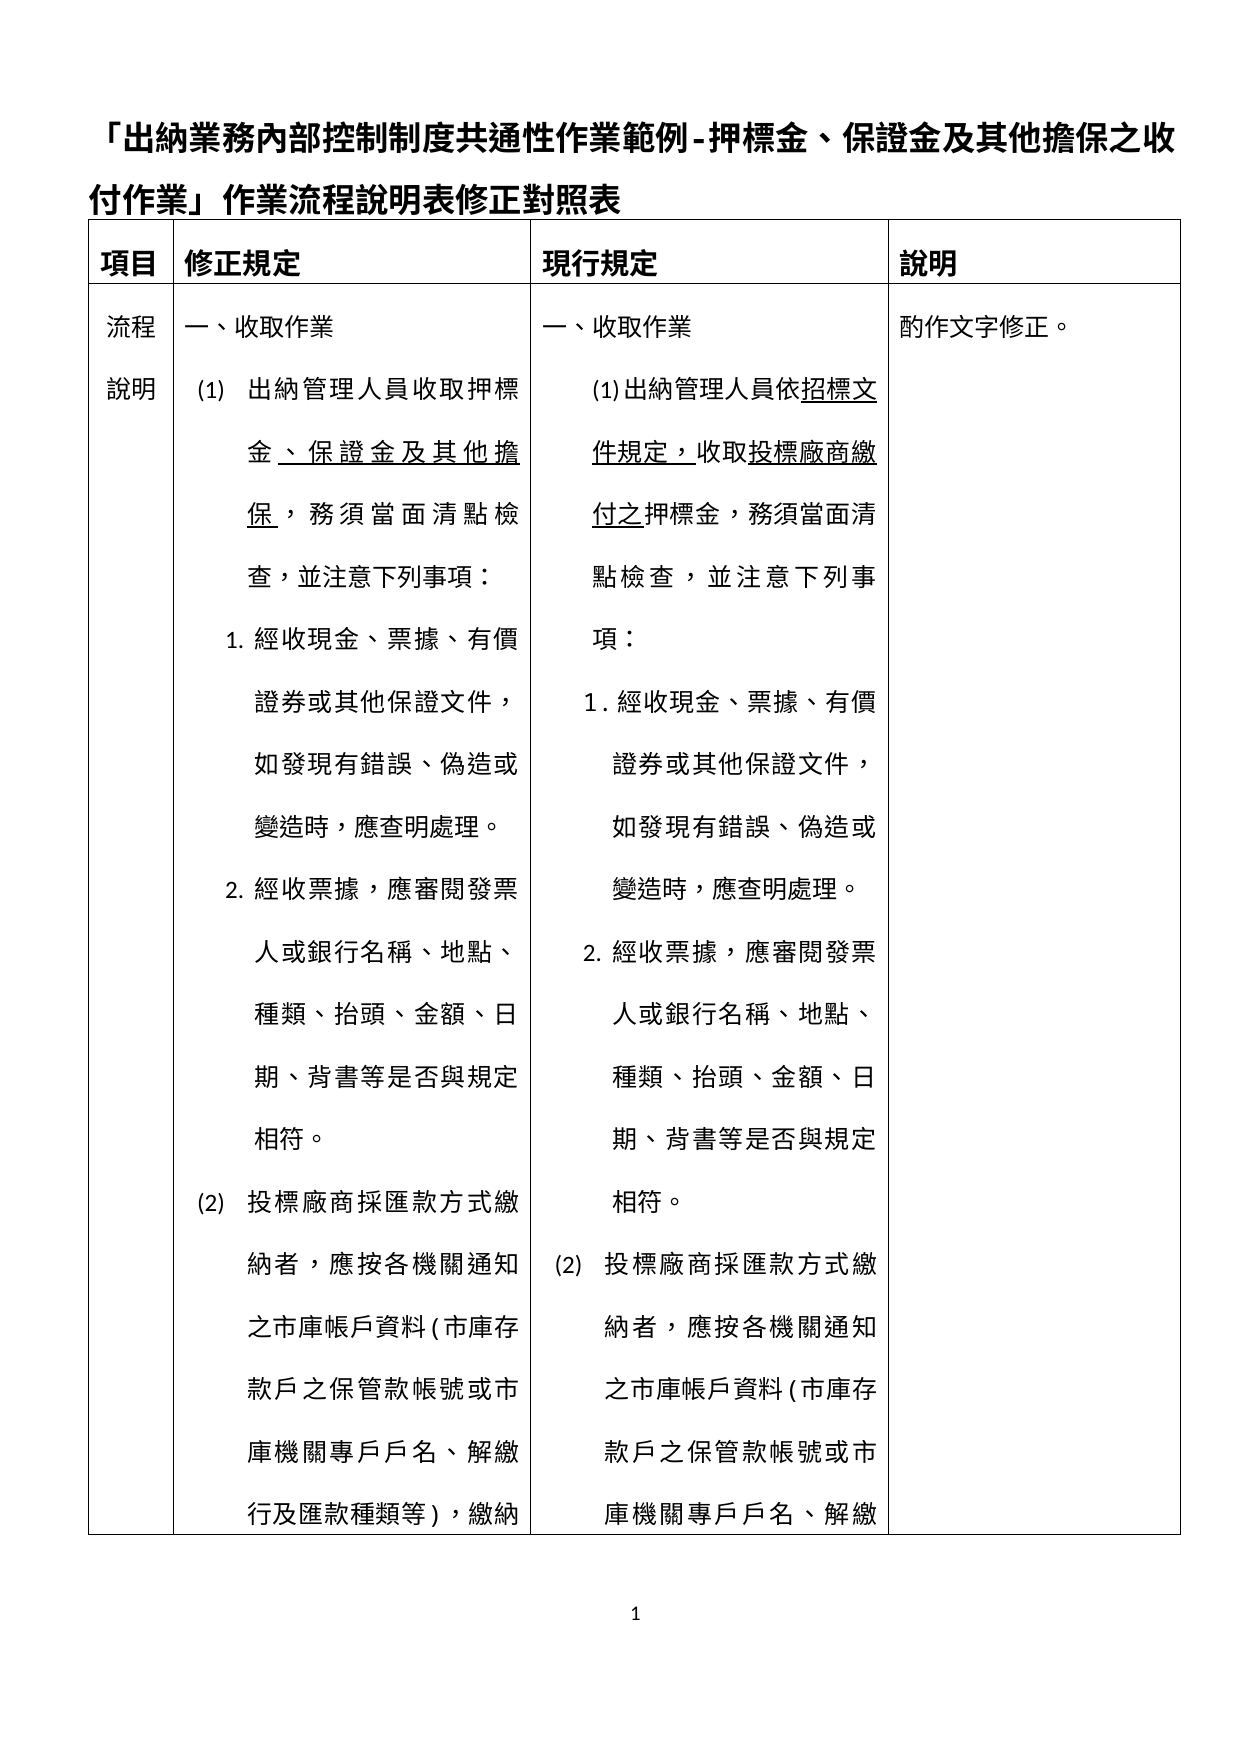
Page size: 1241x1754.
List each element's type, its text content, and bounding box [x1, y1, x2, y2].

table_cell 流程說明 [89, 284, 173, 1534]
table_header 項目 [89, 220, 173, 283]
table_cell 一、收取作業 出納管理人員依招標文件規定，收取投標廠商繳付之押標金，務須當面清點檢查，並注意下列事項： 經收現金、票據、有價證券或其他保證文件，如發現有錯誤、偽造或變造時，應查明處理。 經收票據，應審閱發票人或銀行名稱、地點、種類、抬頭、金額、日期、背書等是否與規定相符。 投標廠商採匯款方式繳納者，應按各機關通知之市庫帳戶資料(市庫存款戶之保管款帳號或市庫機關專戶戶名、解繳行及匯款種類等)，繳納押標金。 出納管理單位依招標文件規定收取押標金、得標廠商之保證金及其他擔保，應按編號順序開立收據；為應採購業務需要，出納管理單位得設招標專用收據，其收據之管理同「AA08自行收納款項收據之管理作業」辦理。 出納管理人員收取押標金或得標廠商保證金及其他擔保，除法令另有規定外，依下列規定，應於當日或次日送存市庫代理銀行或分庫： 經收現金者，填具專戶繳款書或公庫送款單存入各機關之保管款帳戶。 經收支票者，確實依照票據抬頭字樣，在票背完成背書，填具專戶繳款書或公庫送款單存入各機關之保管款帳戶。 前二款並依「AA01自行收納收款作業」辦理。 收取有價證券或其他保證文件者，按照「AA06票據、有價證券與其他保管品之收存作業」辦理。 對得標廠商，收取履約保證金，或將押標金轉換為履約保證金，如轉換時有應補足(或應退)之差額，應由採購單位通知廠商、出納管理單位及會計單位辦理，於辦理補繳或退還程序後，始開立收取履約保證金收據交付廠商。 採購案有保固期間者，廠商應繳納之保固保證金，經廠商事先申明者，得直接由應退之履約保證金或該採購案之應付款項中扣抵。 [531, 284, 888, 1534]
table_header 說明 [889, 220, 1180, 283]
table_header 現行規定 [531, 220, 888, 283]
table_cell 一、收取作業 出納管理人員收取押標金、保證金及其他擔保，務須當面清點檢查，並注意下列事項： 經收現金、票據、有價證券或其他保證文件，如發現有錯誤、偽造或變造時，應查明處理。 經收票據，應審閱發票人或銀行名稱、地點、種類、抬頭、金額、日期、背書等是否與規定相符。 投標廠商採匯款方式繳納者，應按各機關通知之市庫帳戶資料(市庫存款戶之保管款帳號或市庫機關專戶戶名、解繳行及匯款種類等)，繳納押標金。 出納管理單位依招標文件規定收取押標金、得標廠商之保證金及其他擔保，應按編號順序開立收據；為應採購業務需要，出納管理單位得設招標專用收據，其收據之管理同「AA08自行收納款項收據之管理作業」辦理。 出納管理人員收取押標金、得標廠商保證金及其他擔保，除法令另有規定外，依下列規定，應於當日或次日送存市庫代理銀行或分庫： 經收現金者，填具專戶繳款書或公庫送款單存入各機關之保管款帳戶。 經收支票者，確實依照票據抬頭字樣，在票背完成背書，填具專戶繳款書或公庫送款單存入各機關之保管款帳戶。 前二款並依「AA01自行收納收款作業」辦理。 收取有價證券或其他保證文件者，按照「AA06票據、有價證券與其他保管品之收付及管理作業」辦理。 對得標廠商，收取履約保證金，或將押標金轉換為履約保證金，如轉換時有應補足(或應退)之差額，應由採購單位通知廠商、出納管理單位及會計單位辦理，於辦理補繳或退還程序後，始開立收取履約保證金收據交付廠商。 採購案有保固期間者，廠商應繳納之保固保證金，經廠商事先申明者，得直接由應退之履約保證金或該採購案之應付款項中扣抵。 [174, 284, 530, 1534]
text 「出納業務內部控制制度共通性作業範例-押標金、保證金及其他擔保之收付作業」作業流程說明表修正對照表 [89, 94, 1181, 219]
table_cell 酌作文字修正。 [889, 284, 1180, 1534]
table_header 修正規定 [174, 220, 530, 283]
